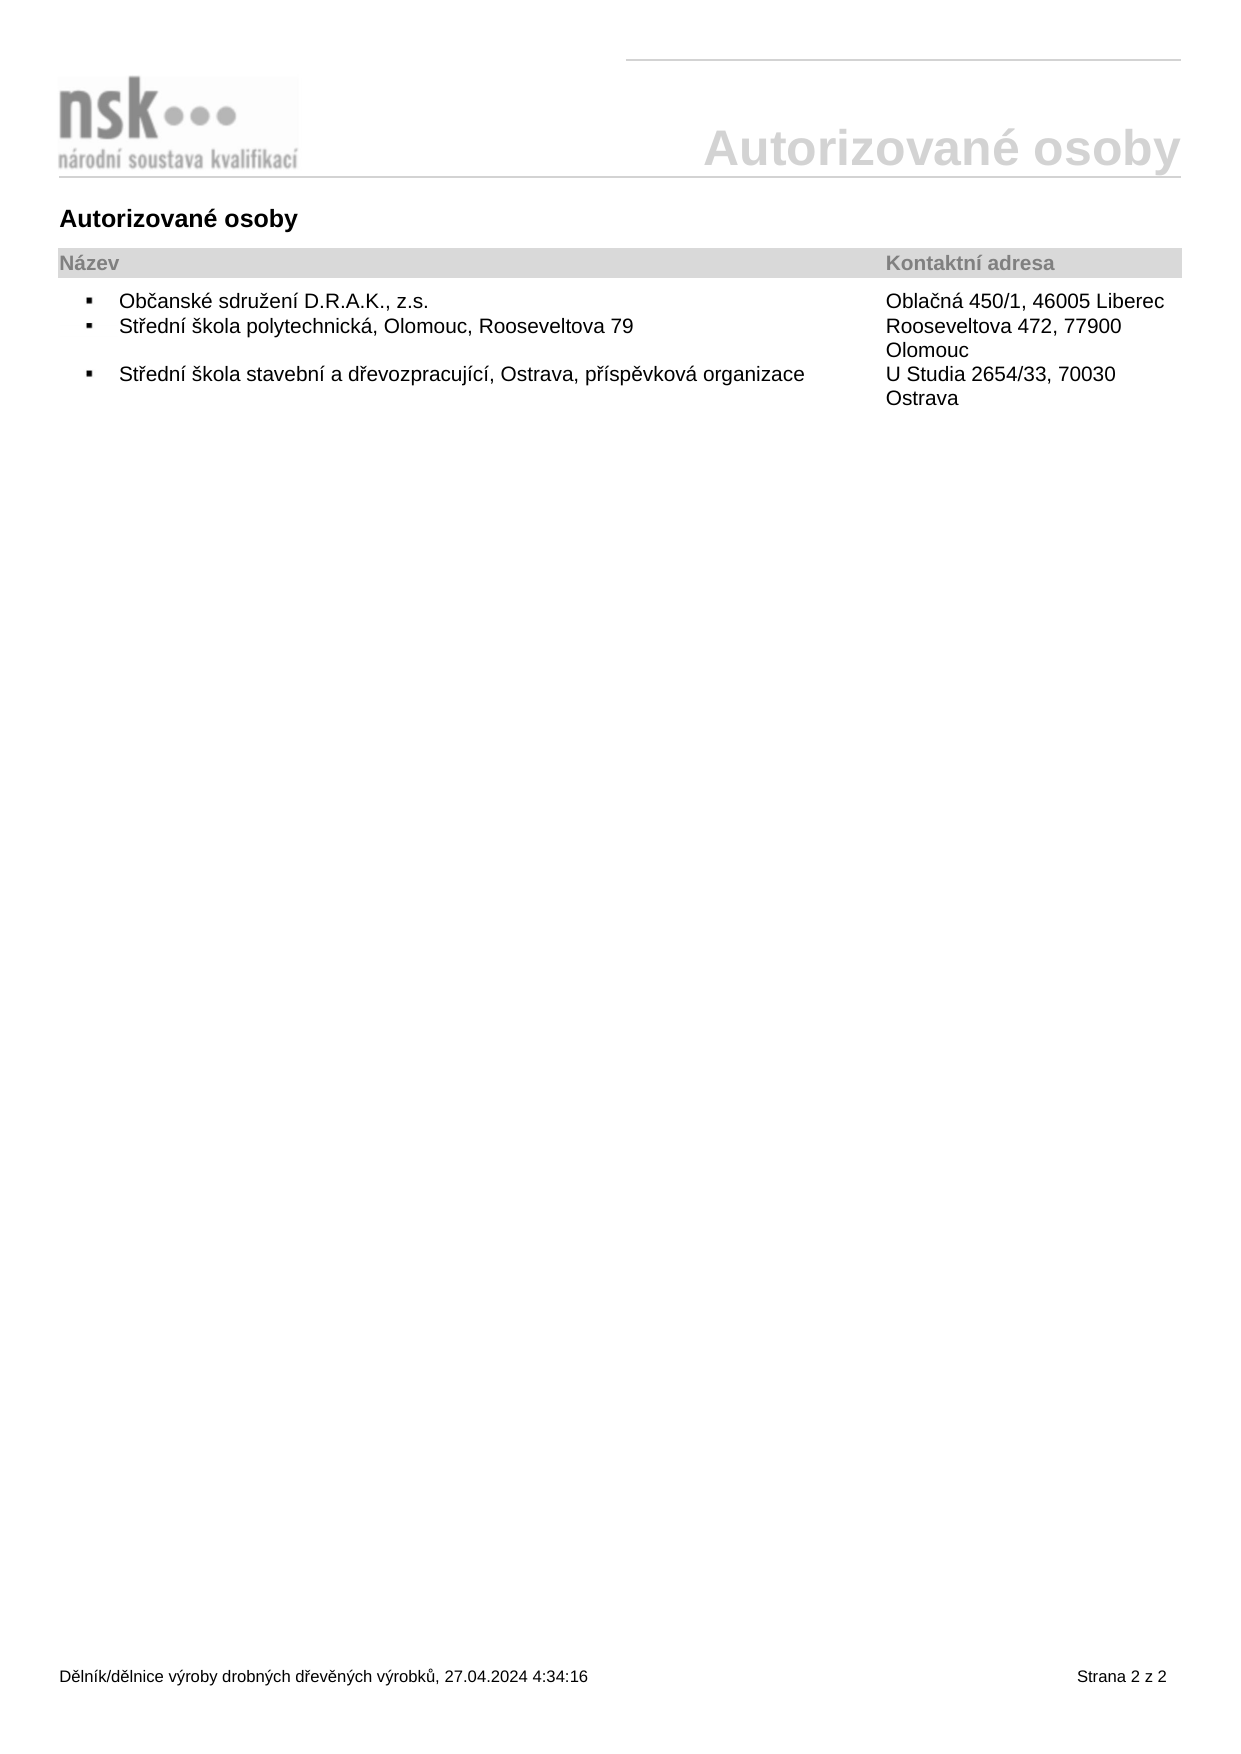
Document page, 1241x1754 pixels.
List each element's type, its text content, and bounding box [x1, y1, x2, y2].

table_cell [59, 278, 119, 288]
table_cell [626, 1484, 860, 1658]
table_cell [618, 194, 626, 200]
picture [59, 288, 119, 313]
table_cell [618, 1010, 626, 1310]
table_cell Občanské sdružení D.R.A.K., z.s. [119, 289, 886, 314]
table_cell [860, 1484, 886, 1658]
table_cell [860, 386, 886, 410]
picture [57, 59, 619, 171]
table_cell [481, 410, 617, 710]
table_cell [119, 710, 481, 1010]
table_cell [1167, 194, 1181, 200]
table_cell [860, 710, 886, 1010]
table_cell [481, 1010, 617, 1310]
table_cell [626, 410, 860, 710]
table_cell [1167, 278, 1181, 289]
table_cell [618, 278, 626, 289]
table_cell [119, 338, 481, 362]
table_cell Rooseveltova 472, 77900 Olomouc [886, 314, 1181, 362]
table_cell [481, 1484, 617, 1658]
table_cell [1167, 710, 1181, 1010]
table_cell [481, 278, 617, 289]
table_cell [59, 1484, 119, 1658]
table_cell [481, 171, 617, 176]
table_cell [481, 1310, 617, 1484]
table_cell [860, 1010, 886, 1310]
table_cell [1167, 1010, 1181, 1310]
table_cell [59, 710, 119, 1010]
table_cell [481, 710, 617, 1010]
table_cell [860, 236, 886, 248]
table_cell [626, 194, 860, 200]
table_cell [626, 1010, 860, 1310]
table_cell Střední škola polytechnická, Olomouc, Rooseveltova 79 [119, 314, 886, 338]
table_cell [119, 194, 481, 200]
table_cell [886, 710, 1167, 1010]
table_cell [860, 278, 886, 289]
table_cell [1167, 1658, 1181, 1694]
table_cell [119, 410, 481, 710]
picture [59, 314, 119, 337]
table_cell [626, 386, 860, 410]
table_cell [59, 386, 119, 410]
table_cell [481, 338, 617, 362]
table_cell [119, 1310, 481, 1484]
table_cell [481, 236, 617, 248]
table_cell [626, 236, 860, 248]
table_cell [618, 710, 626, 1010]
table_cell [626, 1310, 860, 1484]
table_cell [618, 236, 626, 248]
table_cell [1167, 1484, 1181, 1658]
table_cell [886, 1310, 1167, 1484]
table_cell [860, 338, 886, 362]
table_cell [119, 386, 481, 410]
table_cell [860, 410, 886, 710]
table_cell [626, 338, 860, 362]
table_cell [886, 410, 1167, 710]
table_cell [59, 338, 119, 362]
table_cell [886, 194, 1167, 200]
table_cell [618, 170, 626, 176]
table_cell [59, 1310, 119, 1484]
table_cell [626, 710, 860, 1010]
table_cell [481, 194, 617, 200]
table_cell [618, 338, 626, 362]
table_cell [59, 171, 119, 176]
table_cell U Studia 2654/33, 70030 Ostrava [886, 362, 1181, 410]
table_cell [59, 236, 119, 248]
table_cell Strana 2 z 2 [860, 1658, 1167, 1694]
table_cell [619, 59, 626, 170]
table_cell [59, 194, 119, 200]
table_cell Střední škola stavební a dřevozpracující, Ostrava, příspěvková organizace [119, 362, 886, 386]
table_cell [119, 1484, 481, 1658]
table_cell [618, 386, 626, 410]
table_cell [119, 1010, 481, 1310]
table_cell [119, 278, 481, 289]
table_cell [886, 278, 1167, 289]
table_cell Název [60, 250, 885, 277]
table_cell [59, 178, 1181, 194]
table_cell Dělník/dělnice výroby drobných dřevěných výrobků, 27.04.2024 4:34:16 [59, 1658, 860, 1694]
table_cell [860, 194, 886, 200]
table_cell [119, 236, 481, 248]
table_cell [1167, 1310, 1181, 1484]
table_cell [618, 1310, 626, 1484]
table_cell [886, 1484, 1167, 1658]
table_cell Autorizované osoby [626, 61, 1181, 176]
table_cell [618, 410, 626, 710]
table_cell Autorizované osoby [59, 200, 1181, 236]
table_cell [618, 1484, 626, 1658]
picture [59, 362, 119, 386]
table_cell [626, 278, 860, 289]
table_cell [860, 1310, 886, 1484]
table_cell [886, 1010, 1167, 1310]
table_cell Oblačná 450/1, 46005 Liberec [886, 289, 1181, 314]
table_cell [1167, 410, 1181, 710]
table_cell [1167, 236, 1181, 248]
table_cell [886, 236, 1167, 248]
table_cell [59, 1010, 119, 1310]
table_cell [59, 410, 119, 710]
table_cell [119, 171, 481, 176]
table_cell [481, 386, 617, 410]
table_cell Kontaktní adresa [886, 250, 1180, 277]
